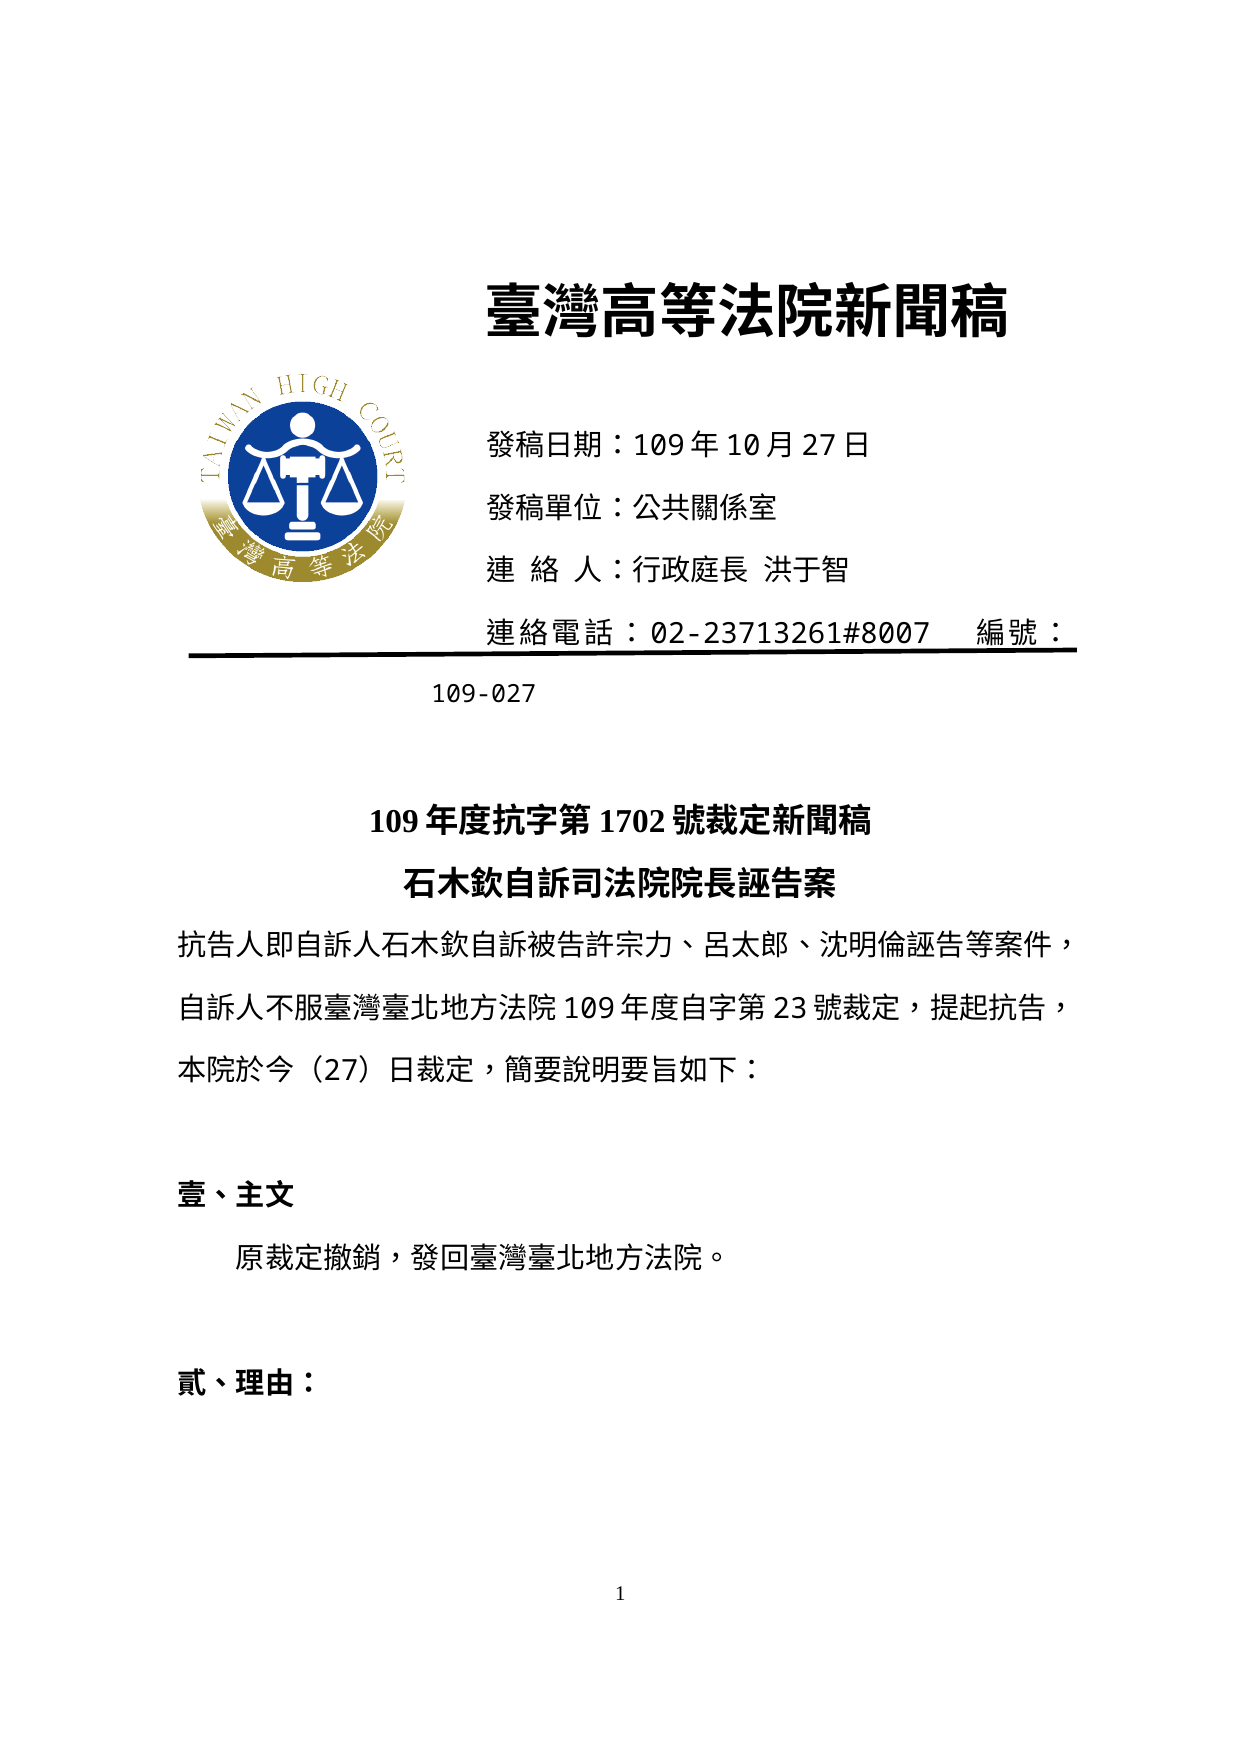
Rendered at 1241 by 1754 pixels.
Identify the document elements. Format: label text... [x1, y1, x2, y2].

text 貳、理由： [177, 1339, 1063, 1401]
text 原裁定撤銷，發回臺灣臺北地方法院。 [177, 1214, 1063, 1276]
table_header 109-027 [428, 653, 1073, 714]
table_header [177, 234, 428, 714]
text 抗告人即自訴人石木欽自訴被告許宗力、呂太郎、沈明倫誣告等案件，自訴人不服臺灣臺北地方法院109年度自字第23號裁定，提起抗告，本院於今（27）日裁定，簡要說明要旨如下： [177, 901, 1063, 1089]
text 壹、主文 [177, 1151, 1063, 1214]
text 109年度抗字第1702號裁定新聞稿 [177, 776, 1063, 839]
table_header 臺灣高等法院新聞稿 發稿日期：109年10月27日 發稿單位：公共關係室 連 絡 人：行政庭長 洪于智 連絡電話：02-23713261#8007 編號： [428, 234, 1073, 651]
text 石木欽自訴司法院院長誣告案 [177, 839, 1063, 901]
